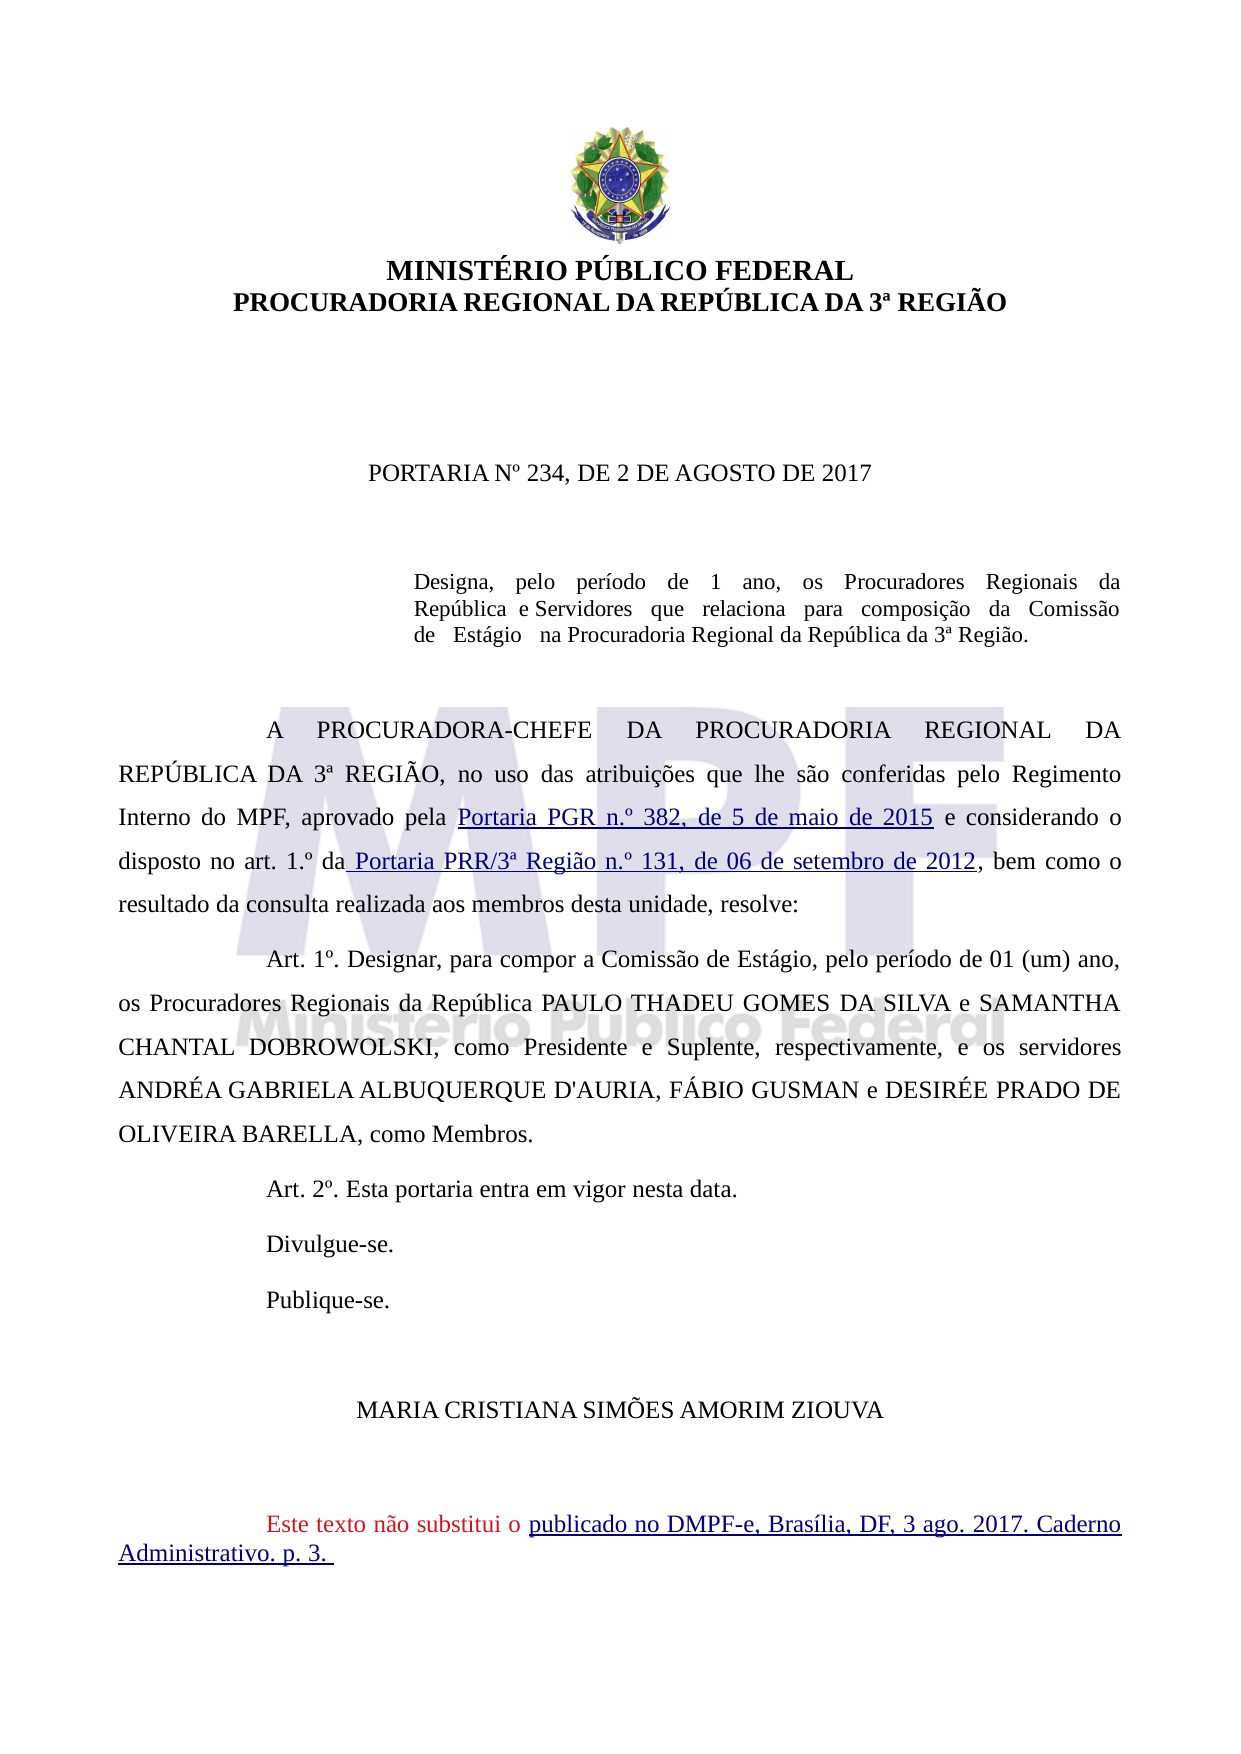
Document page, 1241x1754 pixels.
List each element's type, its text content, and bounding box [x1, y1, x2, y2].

text Art. 1º. Designar, para compor a Comissão de Estágio, pelo período de 01 (um) ano, os Procuradores Regionais da República PAULO THADEU GOMES DA SILVA e SAMANTHA CHANTAL DOBROWOLSKI, como Presidente e Suplente, respectivamente, e os servidores ANDRÉA GABRIELA ALBUQUERQUE D'AURIA, FÁBIO GUSMAN e DESIRÉE PRADO DE OLIVEIRA BARELLA, como Membros. [118, 944, 1122, 1148]
text Publique-se. [118, 1284, 1122, 1313]
text MARIA CRISTIANA SIMÕES AMORIM ZIOUVA [118, 1395, 1122, 1424]
text Art. 2º. Esta portaria entra em vigor nesta data. [118, 1174, 1122, 1203]
text Designa, pelo período de 1 ano, os Procuradores Regionais da República e Servidores que relaciona para composição da Comissão de Estágio na Procuradoria Regional da República da 3ª Região. [413, 568, 1122, 648]
text Divulgue-se. [118, 1229, 1122, 1258]
text Este texto não substitui o publicado no DMPF-e, Brasília, DF, 3 ago. 2017. Caderno Administrativo. p. 3. [118, 1509, 1122, 1567]
text PORTARIA Nº 234, DE 2 DE AGOSTO DE 2017 [118, 457, 1122, 487]
picture [236, 918, 1004, 944]
text A PROCURADORA-CHEFE DA PROCURADORIA REGIONAL DA REPÚBLICA DA 3ª REGIÃO, no uso das atribuições que lhe são conferidas pelo Regimento Interno do MPF, aprovado pela Portaria PGR n.º 382, de 5 de maio de 2015 e considerando o disposto no art. 1.º da Portaria PRR/3ª Região n.º 131, de 06 de setembro de 2012, bem como o resultado da consulta realizada aos membros desta unidade, resolve: [118, 715, 1122, 918]
picture [236, 707, 1004, 715]
